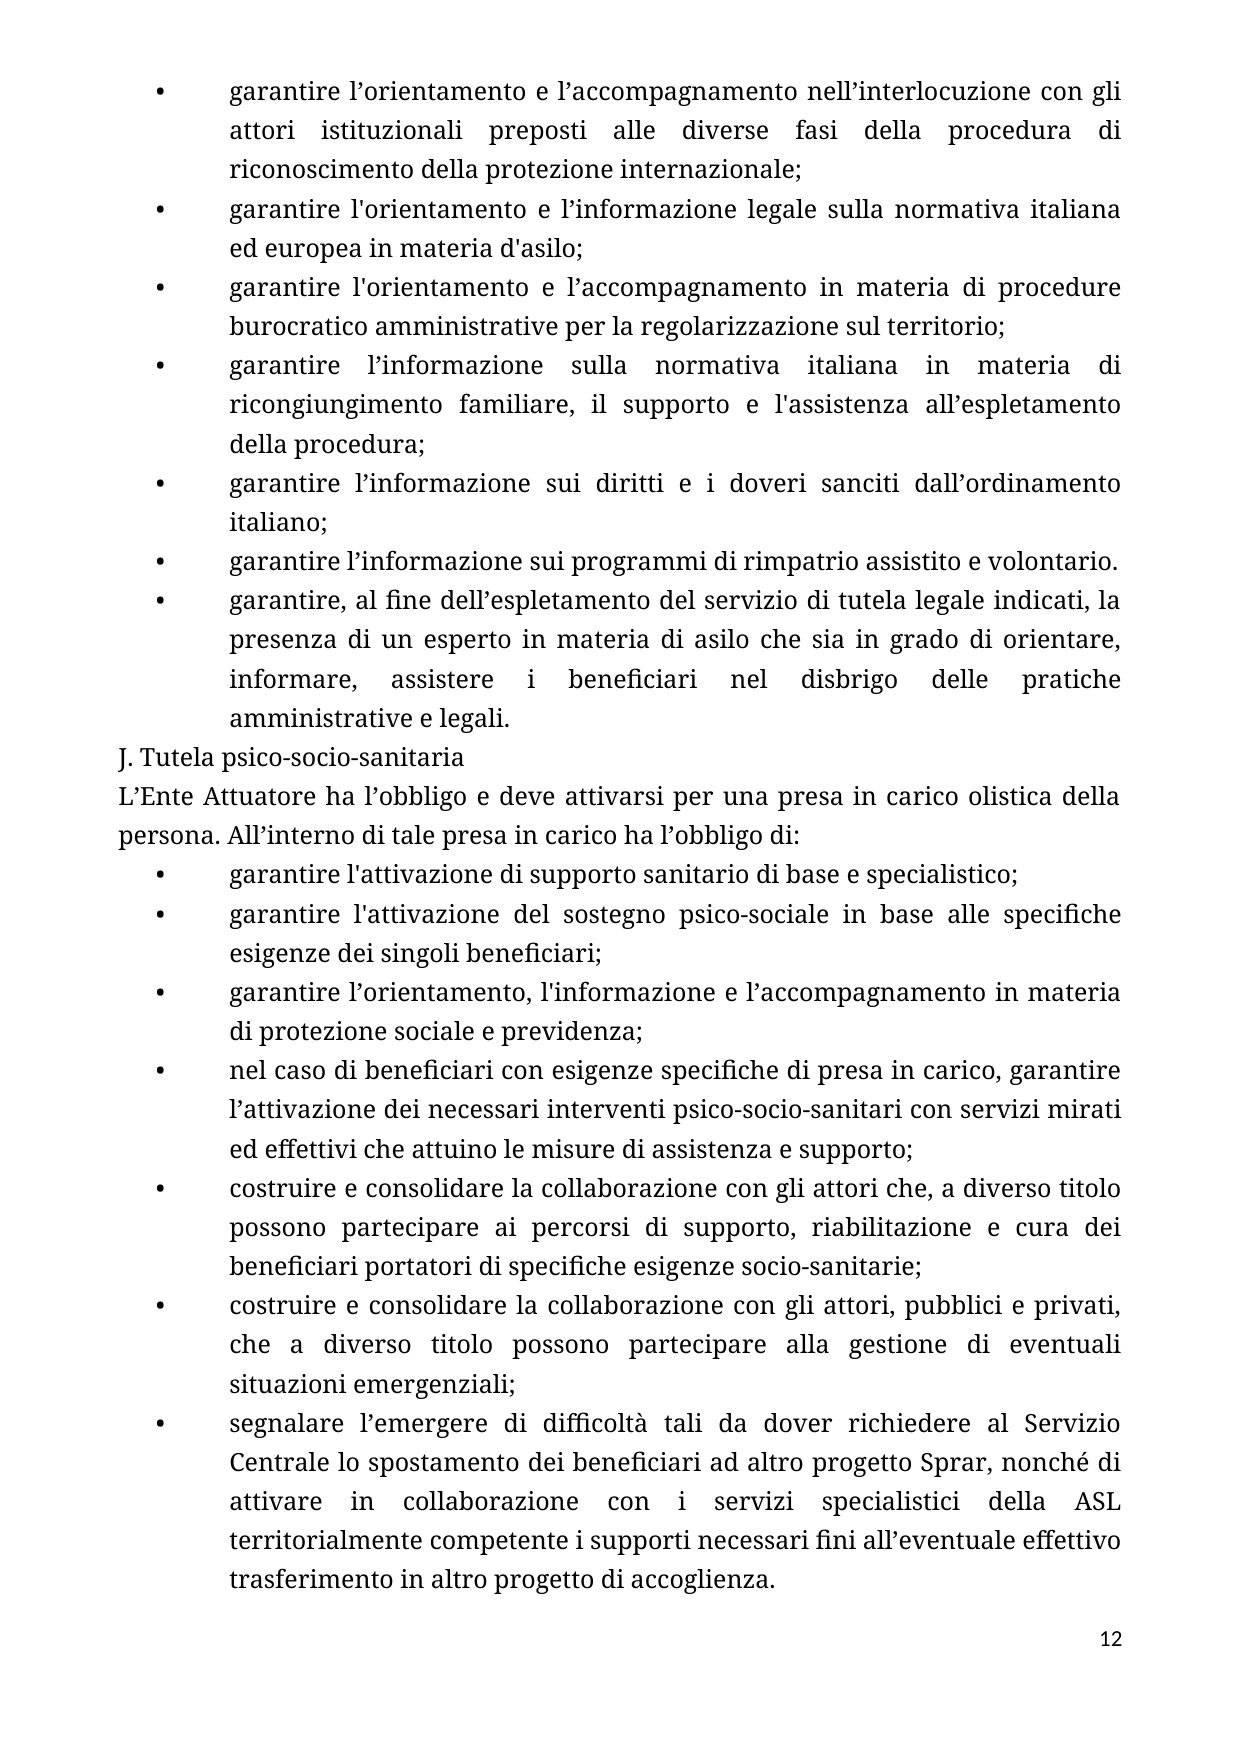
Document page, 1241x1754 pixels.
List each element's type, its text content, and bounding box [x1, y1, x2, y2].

list garantire l’orientamento e l’accompagnamento nell’interlocuzione con gli attori istituzionali preposti alle diverse fasi della procedura di riconoscimento della protezione internazionale; [156, 74, 1122, 186]
text J. Tutela psico-socio-sanitaria [118, 739, 1122, 774]
list garantire l'orientamento e l’informazione legale sulla normativa italiana ed europea in materia d'asilo; [156, 191, 1122, 264]
list garantire l'orientamento e l’accompagnamento in materia di procedure burocratico amministrative per la regolarizzazione sul territorio; [156, 269, 1122, 343]
list garantire l’informazione sulla normativa italiana in materia di ricongiungimento familiare, il supporto e l'assistenza all’espletamento della procedura; [156, 348, 1122, 460]
list garantire l'attivazione del sostegno psico-sociale in base alle specifiche esigenze dei singoli beneficiari; [156, 896, 1122, 969]
list garantire, al fine dell’espletamento del servizio di tutela legale indicati, la presenza di un esperto in materia di asilo che sia in grado di orientare, informare, assistere i beneficiari nel disbrigo delle pratiche amministrative e legali. [156, 583, 1122, 734]
list costruire e consolidare la collaborazione con gli attori, pubblici e privati, che a diverso titolo possono partecipare alla gestione di eventuali situazioni emergenziali; [156, 1288, 1122, 1400]
text L’Ente Attuatore ha l’obbligo e deve attivarsi per una presa in carico olistica della persona. All’interno di tale presa in carico ha l’obbligo di: [118, 779, 1122, 852]
list garantire l’informazione sui programmi di rimpatrio assistito e volontario. [156, 544, 1122, 578]
list garantire l'attivazione di supporto sanitario di base e specialistico; [156, 857, 1122, 891]
list nel caso di beneficiari con esigenze specifiche di presa in carico, garantire l’attivazione dei necessari interventi psico-socio-sanitari con servizi mirati ed effettivi che attuino le misure di assistenza e supporto; [156, 1053, 1122, 1165]
list costruire e consolidare la collaborazione con gli attori che, a diverso titolo possono partecipare ai percorsi di supporto, riabilitazione e cura dei beneficiari portatori di specifiche esigenze socio-sanitarie; [156, 1170, 1122, 1283]
list garantire l’informazione sui diritti e i doveri sanciti dall’ordinamento italiano; [156, 465, 1122, 539]
list garantire l’orientamento, l'informazione e l’accompagnamento in materia di protezione sociale e previdenza; [156, 974, 1122, 1048]
list segnalare l’emergere di difficoltà tali da dover richiedere al Servizio Centrale lo spostamento dei beneficiari ad altro progetto Sprar, nonché di attivare in collaborazione con i servizi specialistici della ASL territorialmente competente i supporti necessari fini all’eventuale effettivo trasferimento in altro progetto di accoglienza. [156, 1405, 1122, 1596]
